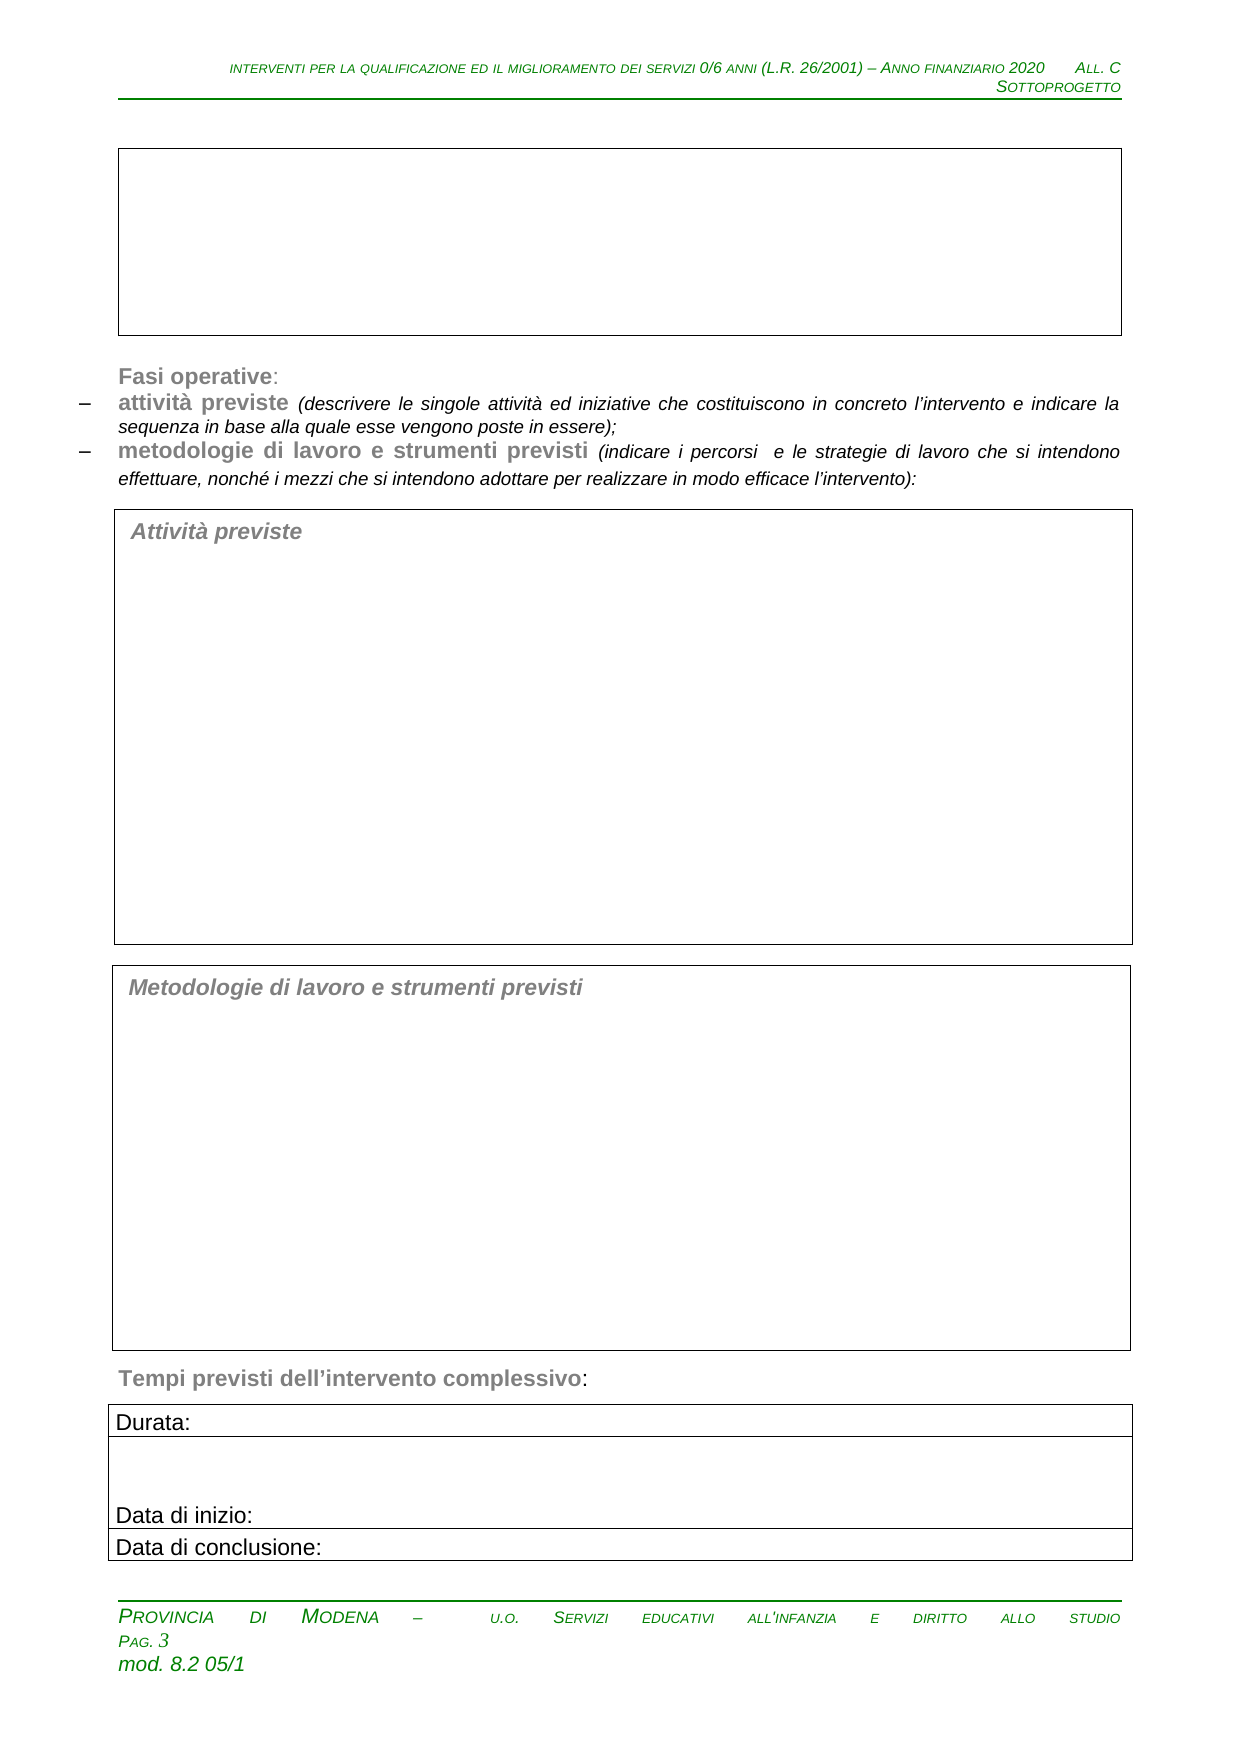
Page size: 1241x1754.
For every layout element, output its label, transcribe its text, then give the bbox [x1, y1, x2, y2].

text Tempi previsti dell’intervento complessivo: [118, 1365, 1122, 1392]
table_cell Data di inizio: [109, 1437, 1132, 1528]
table_cell Data di conclusione: [109, 1529, 1132, 1560]
text Attività previste [130, 518, 1116, 545]
text Fasi operative: [118, 363, 1122, 389]
table_header Durata: [109, 1405, 1132, 1436]
list attività previste (descrivere le singole attività ed iniziative che costituiscono in concreto l’intervento e indicare la sequenza in base alla quale esse vengono poste in essere); [77, 389, 1122, 437]
list metodologie di lavoro e strumenti previsti (indicare i percorsi e le strategie di lavoro che si intendono effettuare, nonché i mezzi che si intendono adottare per realizzare in modo efficace l’intervento): [77, 437, 1122, 491]
text Metodologie di lavoro e strumenti previsti [128, 973, 1114, 1000]
